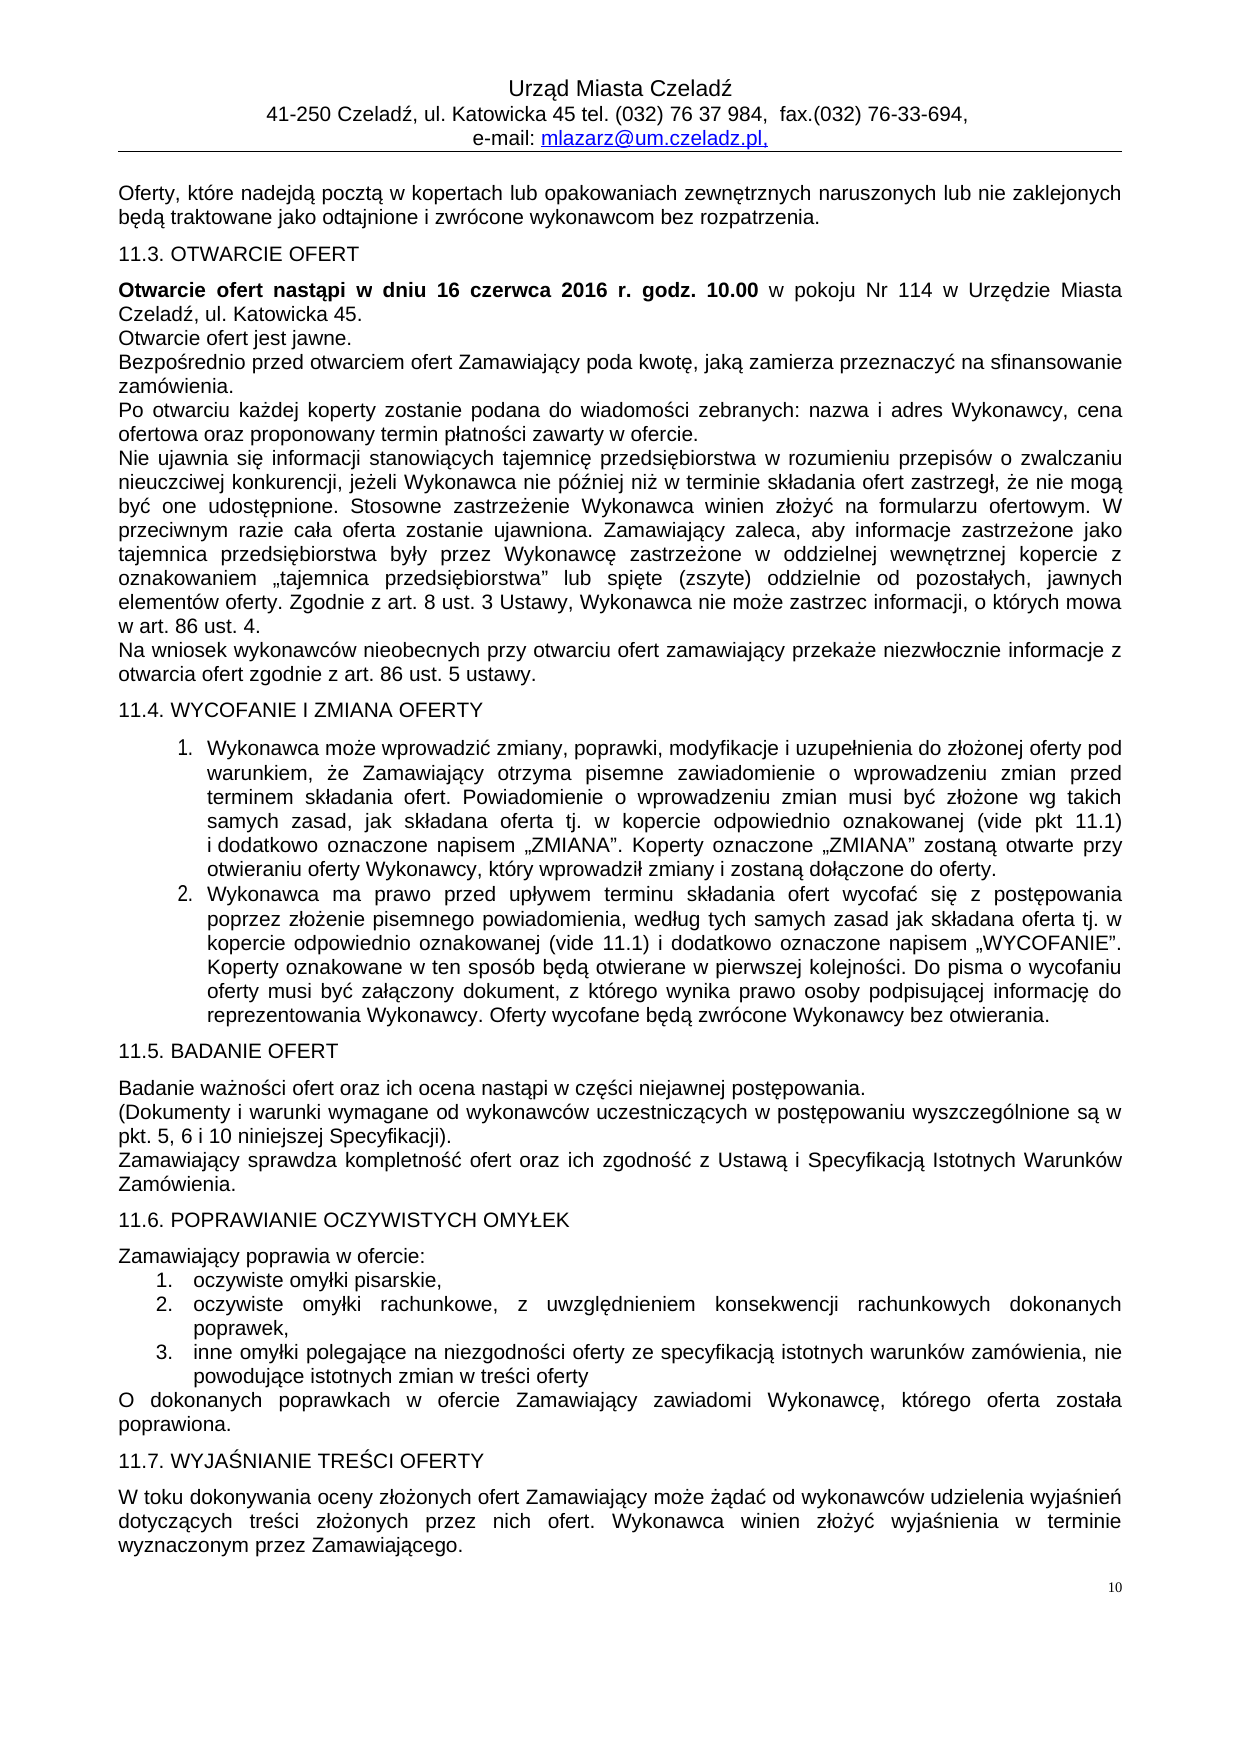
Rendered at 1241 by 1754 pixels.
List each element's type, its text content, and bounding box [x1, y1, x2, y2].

list oczywiste omyłki rachunkowe, z uwzględnieniem konsekwencji rachunkowych dokonanych poprawek, [156, 1292, 1122, 1340]
text O dokonanych poprawkach w ofercie Zamawiający zawiadomi Wykonawcę, którego oferta została poprawiona. [118, 1388, 1122, 1436]
list 11.7. WYJAŚNIANIE TREŚCI OFERTY [118, 1448, 1122, 1472]
list Wykonawca może wprowadzić zmiany, poprawki, modyfikacje i uzupełnienia do złożonej oferty pod warunkiem, że Zamawiający otrzyma pisemne zawiadomienie o wprowadzeniu zmian przed terminem składania ofert. Powiadomienie o wprowadzeniu zmian musi być złożone wg takich samych zasad, jak składana oferta tj. w kopercie odpowiednio oznakowanej (vide pkt 11.1) i dodatkowo oznaczone napisem „ZMIANA”. Koperty oznaczone „ZMIANA” zostaną otwarte przy otwieraniu oferty Wykonawcy, który wprowadził zmiany i zostaną dołączone do oferty. [177, 734, 1122, 880]
list 11.6. POPRAWIANIE OCZYWISTYCH OMYŁEK [118, 1208, 1122, 1232]
text Otwarcie ofert nastąpi w dniu 16 czerwca 2016 r. godz. 10.00 w pokoju Nr 114 w Urzędzie Miasta Czeladź, ul. Katowicka 45. [118, 278, 1122, 326]
list oczywiste omyłki pisarskie, [156, 1268, 1122, 1292]
list Wykonawca ma prawo przed upływem terminu składania ofert wycofać się z postępowania poprzez złożenie pisemnego powiadomienia, według tych samych zasad jak składana oferta tj. w kopercie odpowiednio oznakowanej (vide 11.1) i dodatkowo oznaczone napisem „WYCOFANIE”. Koperty oznakowane w ten sposób będą otwierane w pierwszej kolejności. Do pisma o wycofaniu oferty musi być załączony dokument, z którego wynika prawo osoby podpisującej informację do reprezentowania Wykonawcy. Oferty wycofane będą zwrócone Wykonawcy bez otwierania. [177, 880, 1122, 1027]
text Zamawiający sprawdza kompletność ofert oraz ich zgodność z Ustawą i Specyfikacją Istotnych Warunków Zamówienia. [118, 1147, 1122, 1195]
text Zamawiający poprawia w ofercie: [118, 1244, 1122, 1268]
text W toku dokonywania oceny złożonych ofert Zamawiający może żądać od wykonawców udzielenia wyjaśnień dotyczących treści złożonych przez nich ofert. Wykonawca winien złożyć wyjaśnienia w terminie wyznaczonym przez Zamawiającego. [118, 1485, 1122, 1557]
text Otwarcie ofert jest jawne. [118, 326, 1122, 350]
list 11.5. BADANIE OFERT [118, 1039, 1122, 1063]
list 11.4. WYCOFANIE I ZMIANA OFERTY [118, 698, 1122, 722]
text Oferty, które nadejdą pocztą w kopertach lub opakowaniach zewnętrznych naruszonych lub nie zaklejonych będą traktowane jako odtajnione i zwrócone wykonawcom bez rozpatrzenia. [118, 181, 1122, 229]
list inne omyłki polegające na niezgodności oferty ze specyfikacją istotnych warunków zamówienia, nie powodujące istotnych zmian w treści oferty [156, 1340, 1122, 1388]
text (Dokumenty i warunki wymagane od wykonawców uczestniczących w postępowaniu wyszczególnione są w pkt. 5, 6 i 10 niniejszej Specyfikacji). [118, 1099, 1122, 1147]
text Na wniosek wykonawców nieobecnych przy otwarciu ofert zamawiający przekaże niezwłocznie informacje z otwarcia ofert zgodnie z art. 86 ust. 5 ustawy. [118, 637, 1122, 685]
text Badanie ważności ofert oraz ich ocena nastąpi w części niejawnej postępowania. [118, 1076, 1122, 1099]
text Bezpośrednio przed otwarciem ofert Zamawiający poda kwotę, jaką zamierza przeznaczyć na sfinansowanie zamówienia. [118, 350, 1122, 398]
text Po otwarciu każdej koperty zostanie podana do wiadomości zebranych: nazwa i adres Wykonawcy, cena ofertowa oraz proponowany termin płatności zawarty w ofercie. [118, 398, 1122, 446]
text 11.3. OTWARCIE OFERT [118, 242, 1122, 266]
text Nie ujawnia się informacji stanowiących tajemnicę przedsiębiorstwa w rozumieniu przepisów o zwalczaniu nieuczciwej konkurencji, jeżeli Wykonawca nie później niż w terminie składania ofert zastrzegł, że nie mogą być one udostępnione. Stosowne zastrzeżenie Wykonawca winien złożyć na formularzu ofertowym. W przeciwnym razie cała oferta zostanie ujawniona. Zamawiający zaleca, aby informacje zastrzeżone jako tajemnica przedsiębiorstwa były przez Wykonawcę zastrzeżone w oddzielnej wewnętrznej kopercie z oznakowaniem „tajemnica przedsiębiorstwa” lub spięte (zszyte) oddzielnie od pozostałych, jawnych elementów oferty. Zgodnie z art. 8 ust. 3 Ustawy, Wykonawca nie może zastrzec informacji, o których mowa w art. 86 ust. 4. [118, 446, 1122, 637]
